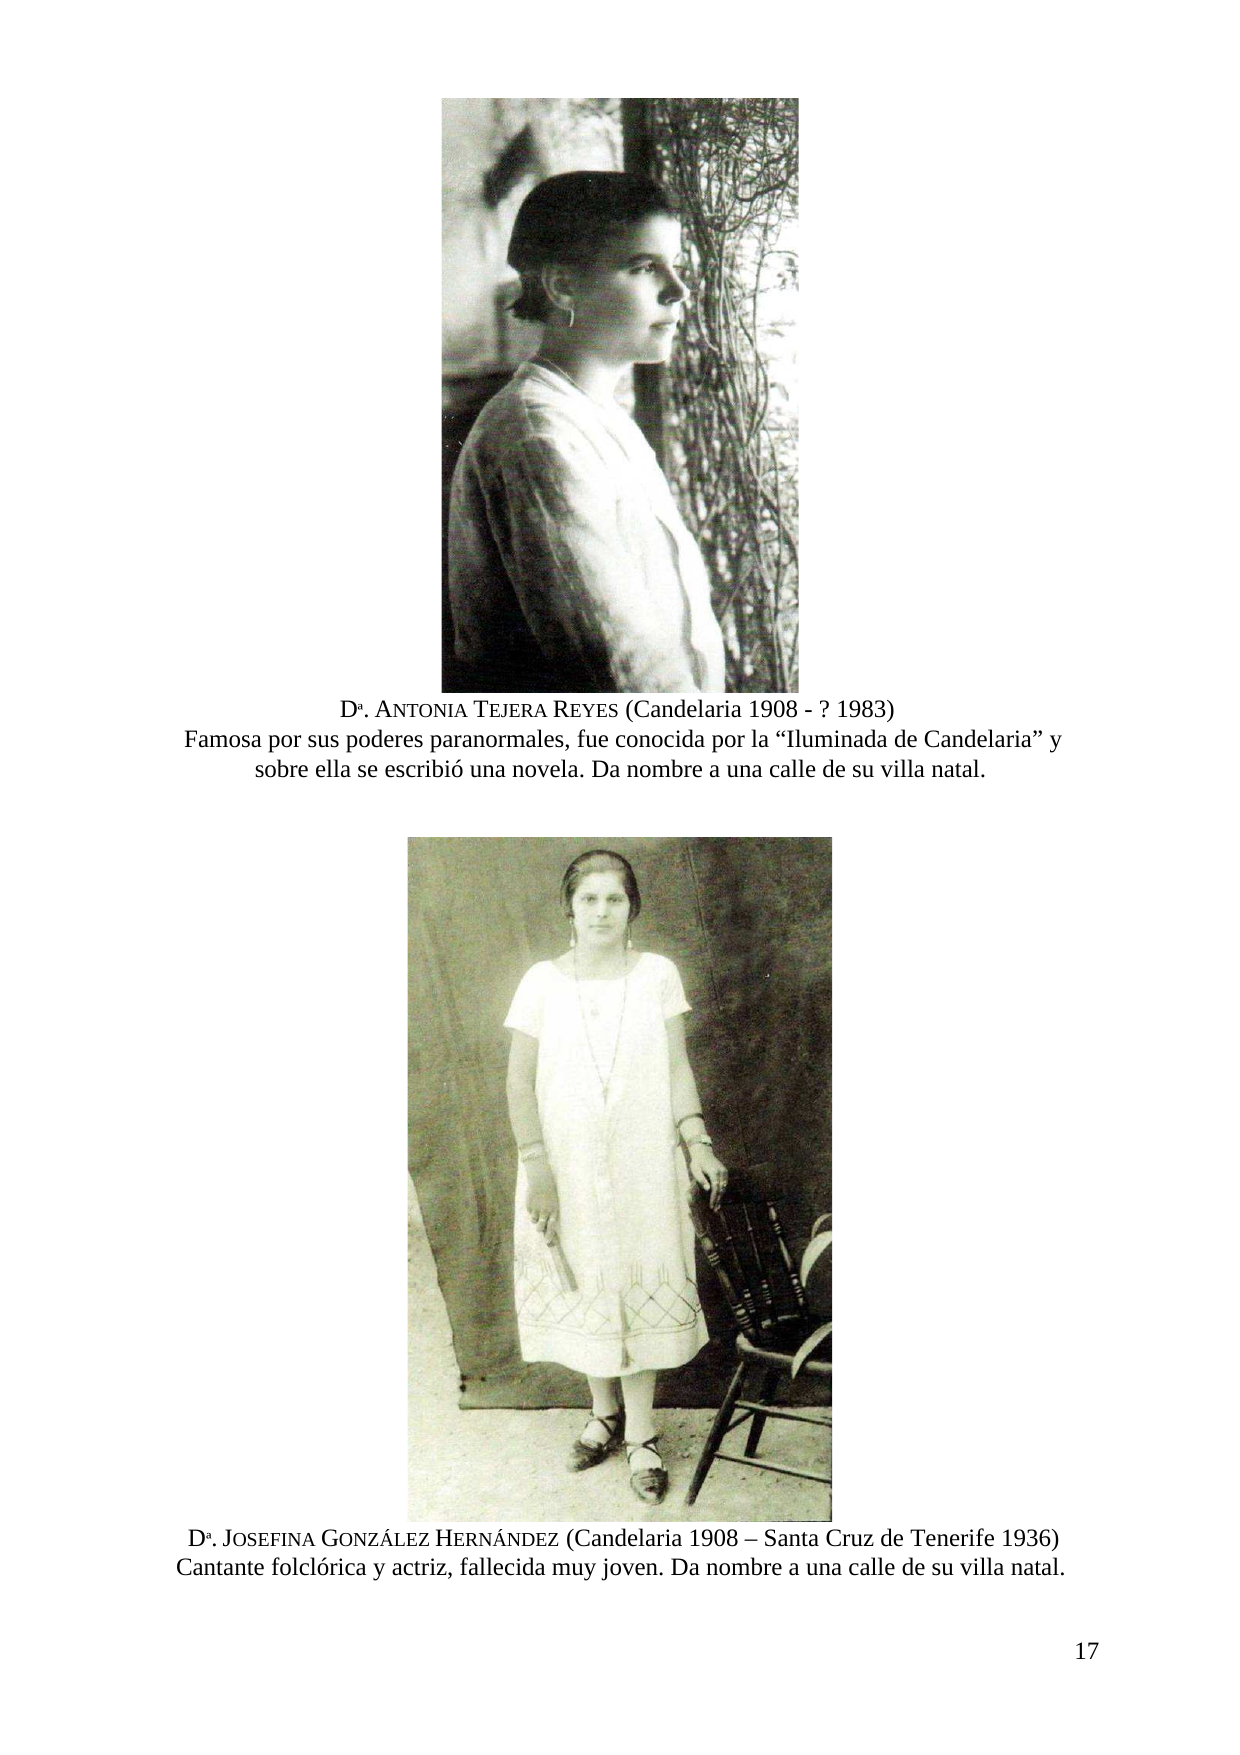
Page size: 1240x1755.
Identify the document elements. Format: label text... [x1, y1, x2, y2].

text Famosa por sus poderes paranormales, fue conocida por la “Iluminada de Candelaria” y sobre ella se escribió una novela. Da nombre a una calle de su villa natal. [181, 724, 1066, 783]
text Dª. JOSEFINA GONZÁLEZ HERNÁNDEZ (Candelaria 1908 – Santa Cruz de Tenerife 1936) Cantante folclórica y actriz, fallecida muy joven. Da nombre a una calle de su villa natal. [150, 1523, 1097, 1581]
text Dª. ANTONIA TEJERA REYES (Candelaria 1908 - ? 1983) [150, 694, 1090, 723]
